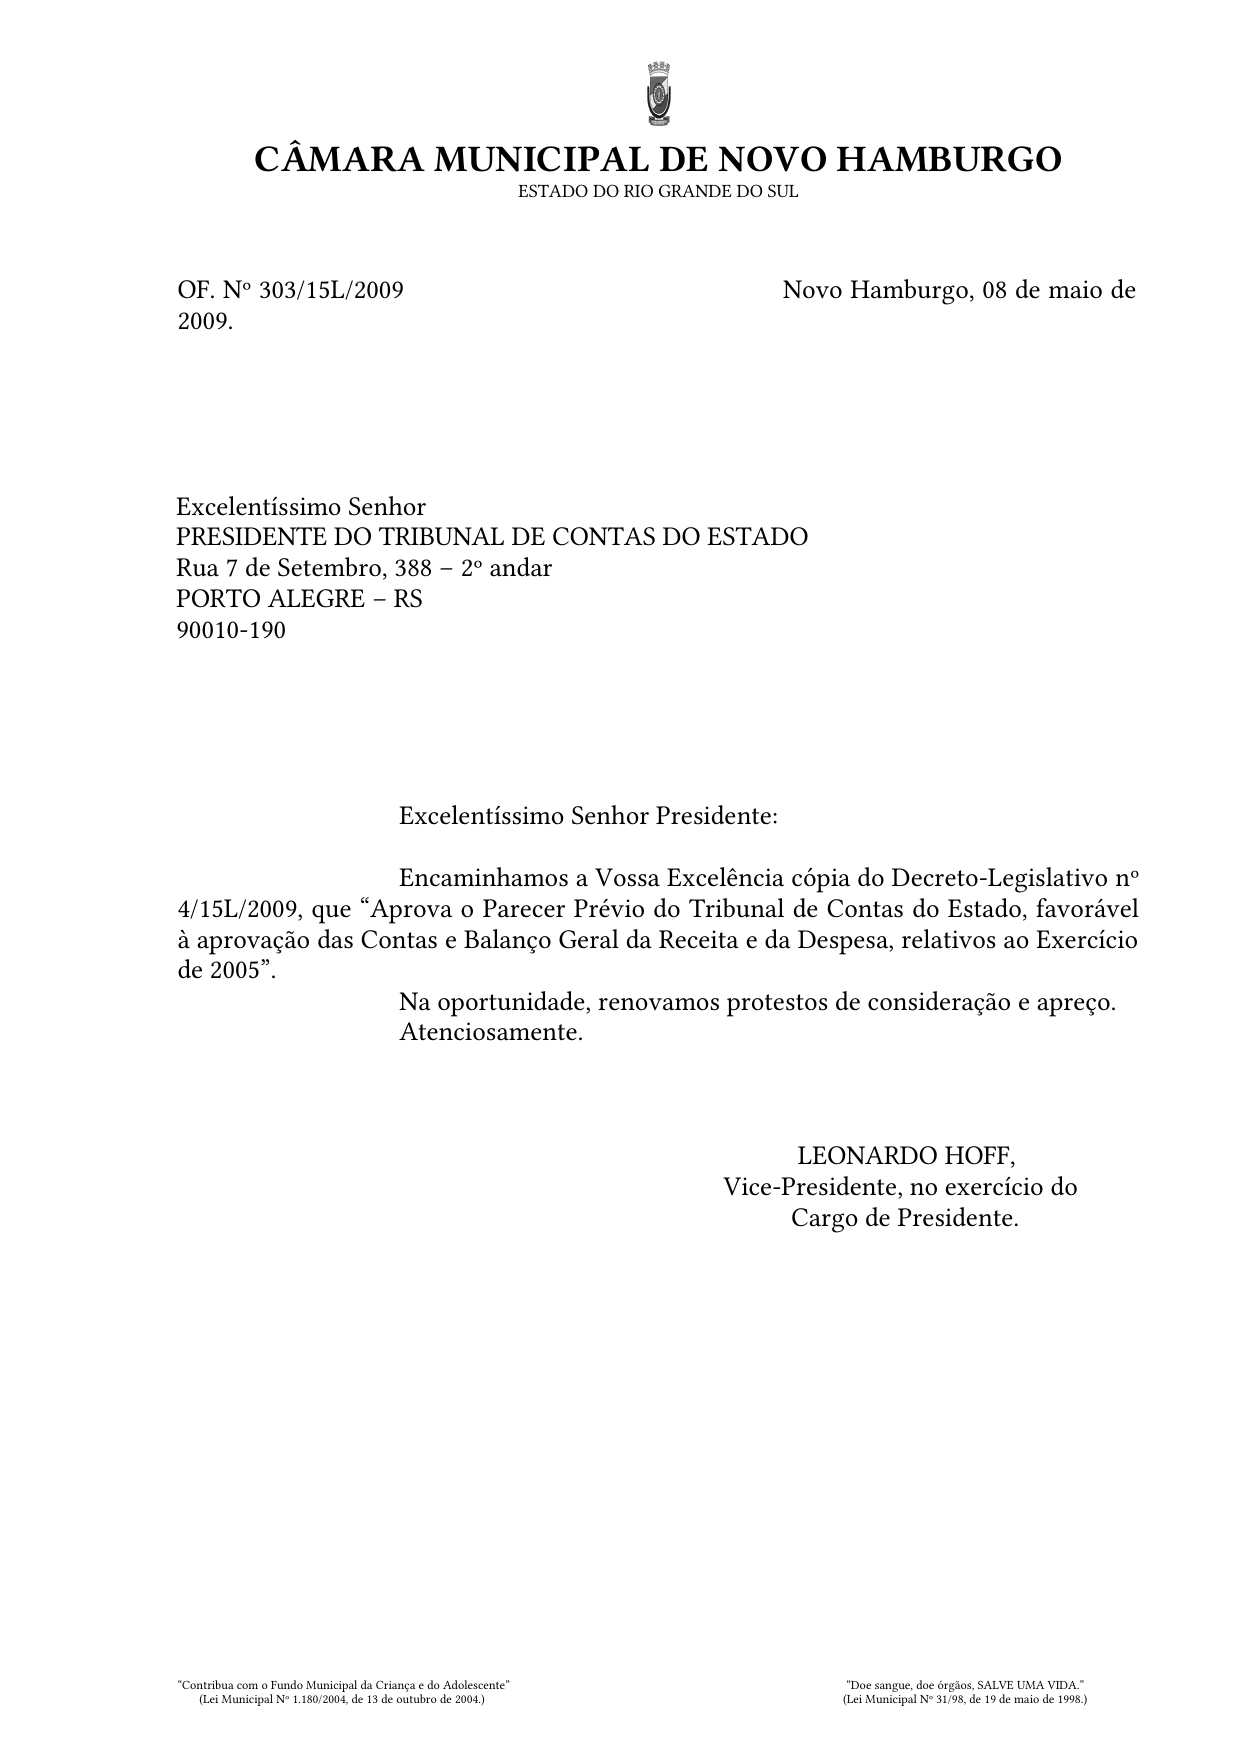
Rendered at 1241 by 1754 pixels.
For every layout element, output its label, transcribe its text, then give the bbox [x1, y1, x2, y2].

text PRESIDENTE DO TRIBUNAL DE CONTAS DO ESTADO [176, 522, 1140, 552]
text Atenciosamente. [177, 1017, 1140, 1047]
text 90010-190 [176, 614, 1140, 645]
text Excelentíssimo Senhor Presidente: [177, 800, 1140, 831]
text OF. Nº 303/15L/2009 Novo Hamburgo, 08 de maio de 2009. [177, 274, 1140, 336]
text Rua 7 de Setembro, 388 – 2º andar [176, 552, 1140, 583]
text Excelentíssimo Senhor [176, 491, 1140, 522]
text Encaminhamos a Vossa Excelência cópia do Decreto-Legislativo nº 4/15L/2009, que “Aprova o Parecer Prévio do Tribunal de Contas do Estado, favorável à aprovação das Contas e Balanço Geral da Receita e da Despesa, relativos ao Exercício de 2005”. [177, 862, 1140, 986]
text Cargo de Presidente. [177, 1202, 1140, 1233]
text Vice-Presidente, no exercício do [177, 1171, 1140, 1202]
text Na oportunidade, renovamos protestos de consideração e apreço. [177, 986, 1140, 1017]
text PORTO ALEGRE – RS [176, 583, 1140, 614]
text LEONARDO HOFF, [177, 1140, 1140, 1171]
